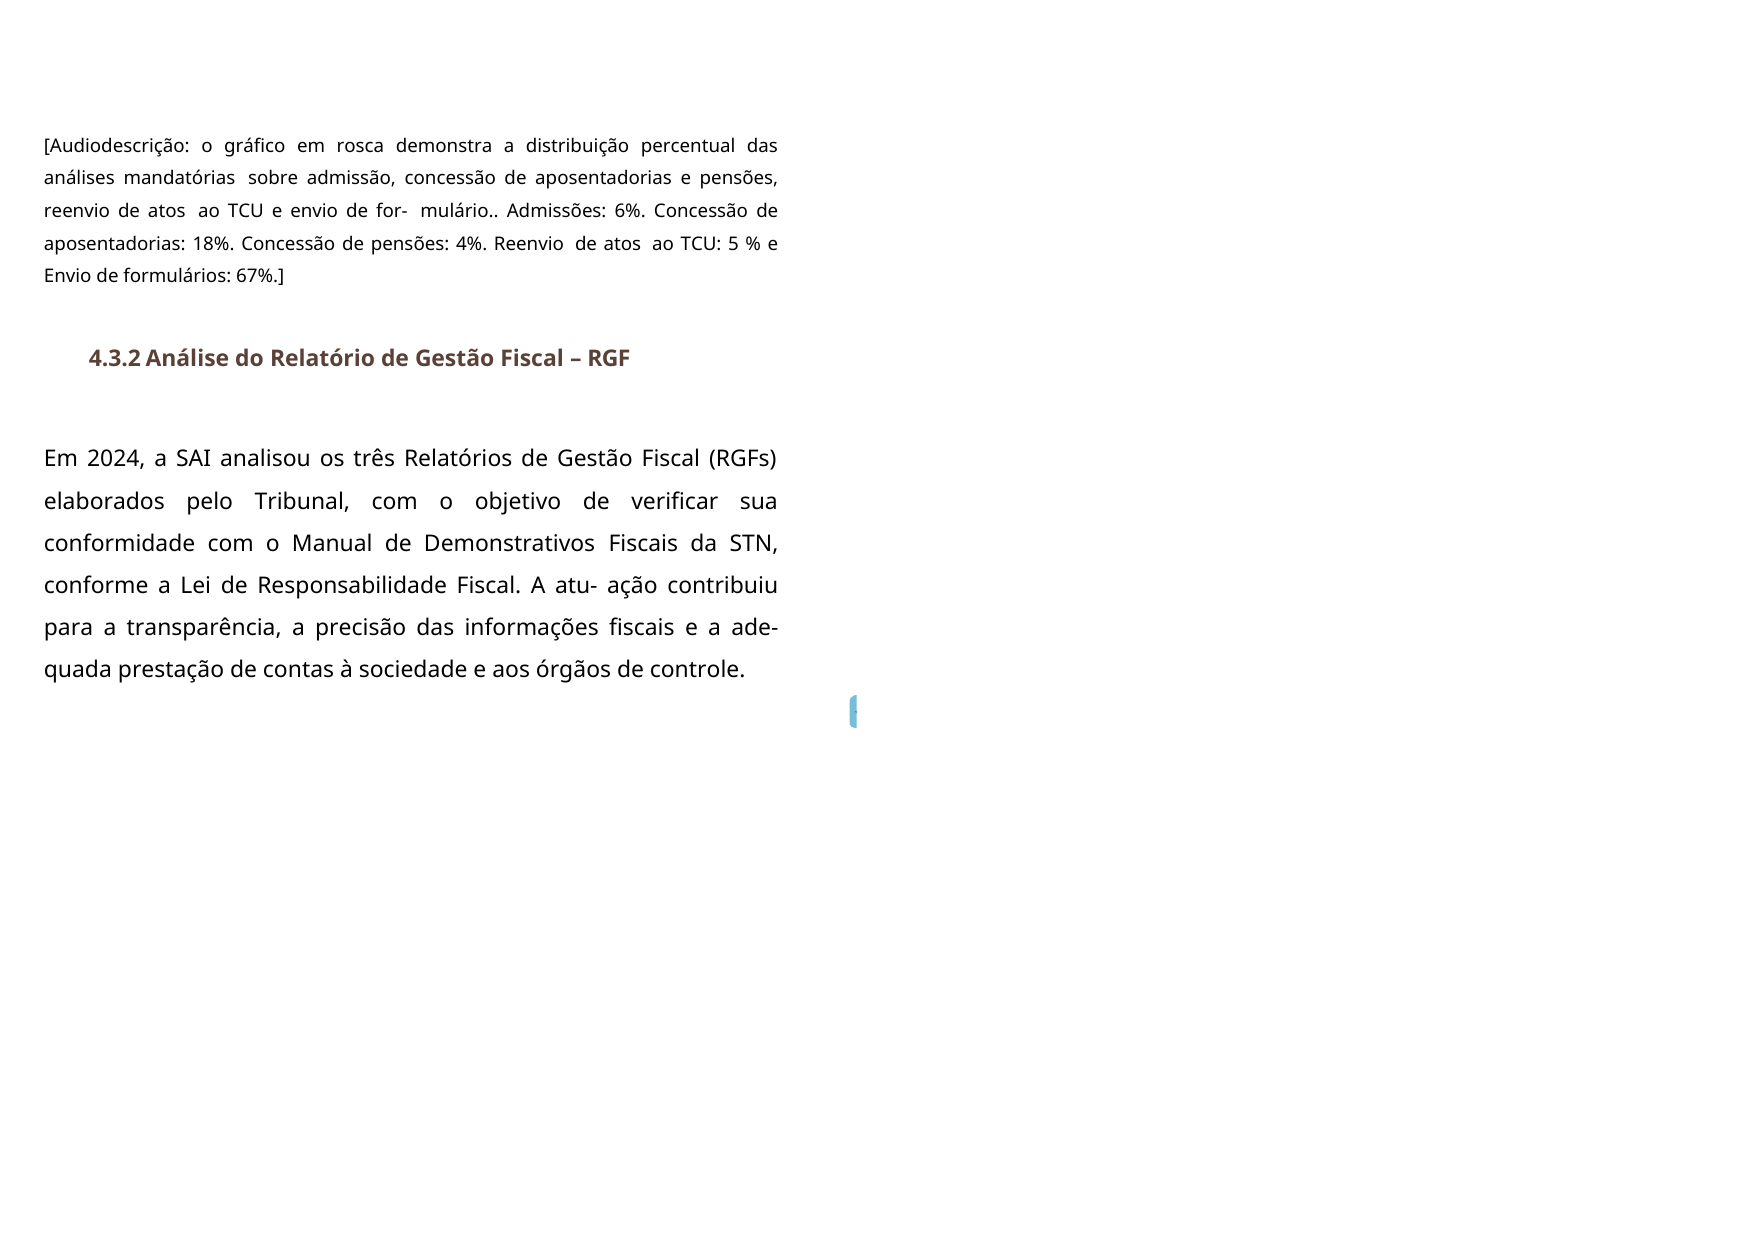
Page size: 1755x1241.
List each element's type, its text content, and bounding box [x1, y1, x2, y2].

text Em 2024, a SAI analisou os três Relatórios de Gestão Fiscal (RGFs) elaborados pelo Tribunal, com o objetivo de verificar sua conformidade com o Manual de Demonstrativos Fiscais da STN, conforme a Lei de Responsabilidade Fiscal. A atu- ação contribuiu para a transparência, a precisão das informações fiscais e a ade- quada prestação de contas à sociedade e aos órgãos de controle. [44, 442, 778, 684]
text [Audiodescrição: o gráfico em rosca demonstra a distribuição percentual das análises mandatórias sobre admissão, concessão de aposentadorias e pensões, reenvio de atos ao TCU e envio de for- mulário.. Admissões: 6%. Concessão de aposentadorias: 18%. Concessão de pensões: 4%. Reenvio de atos ao TCU: 5 % e Envio de formulários: 67%.] [44, 132, 778, 288]
list Análise do Relatório de Gestão Fiscal – RGF [88, 342, 852, 373]
